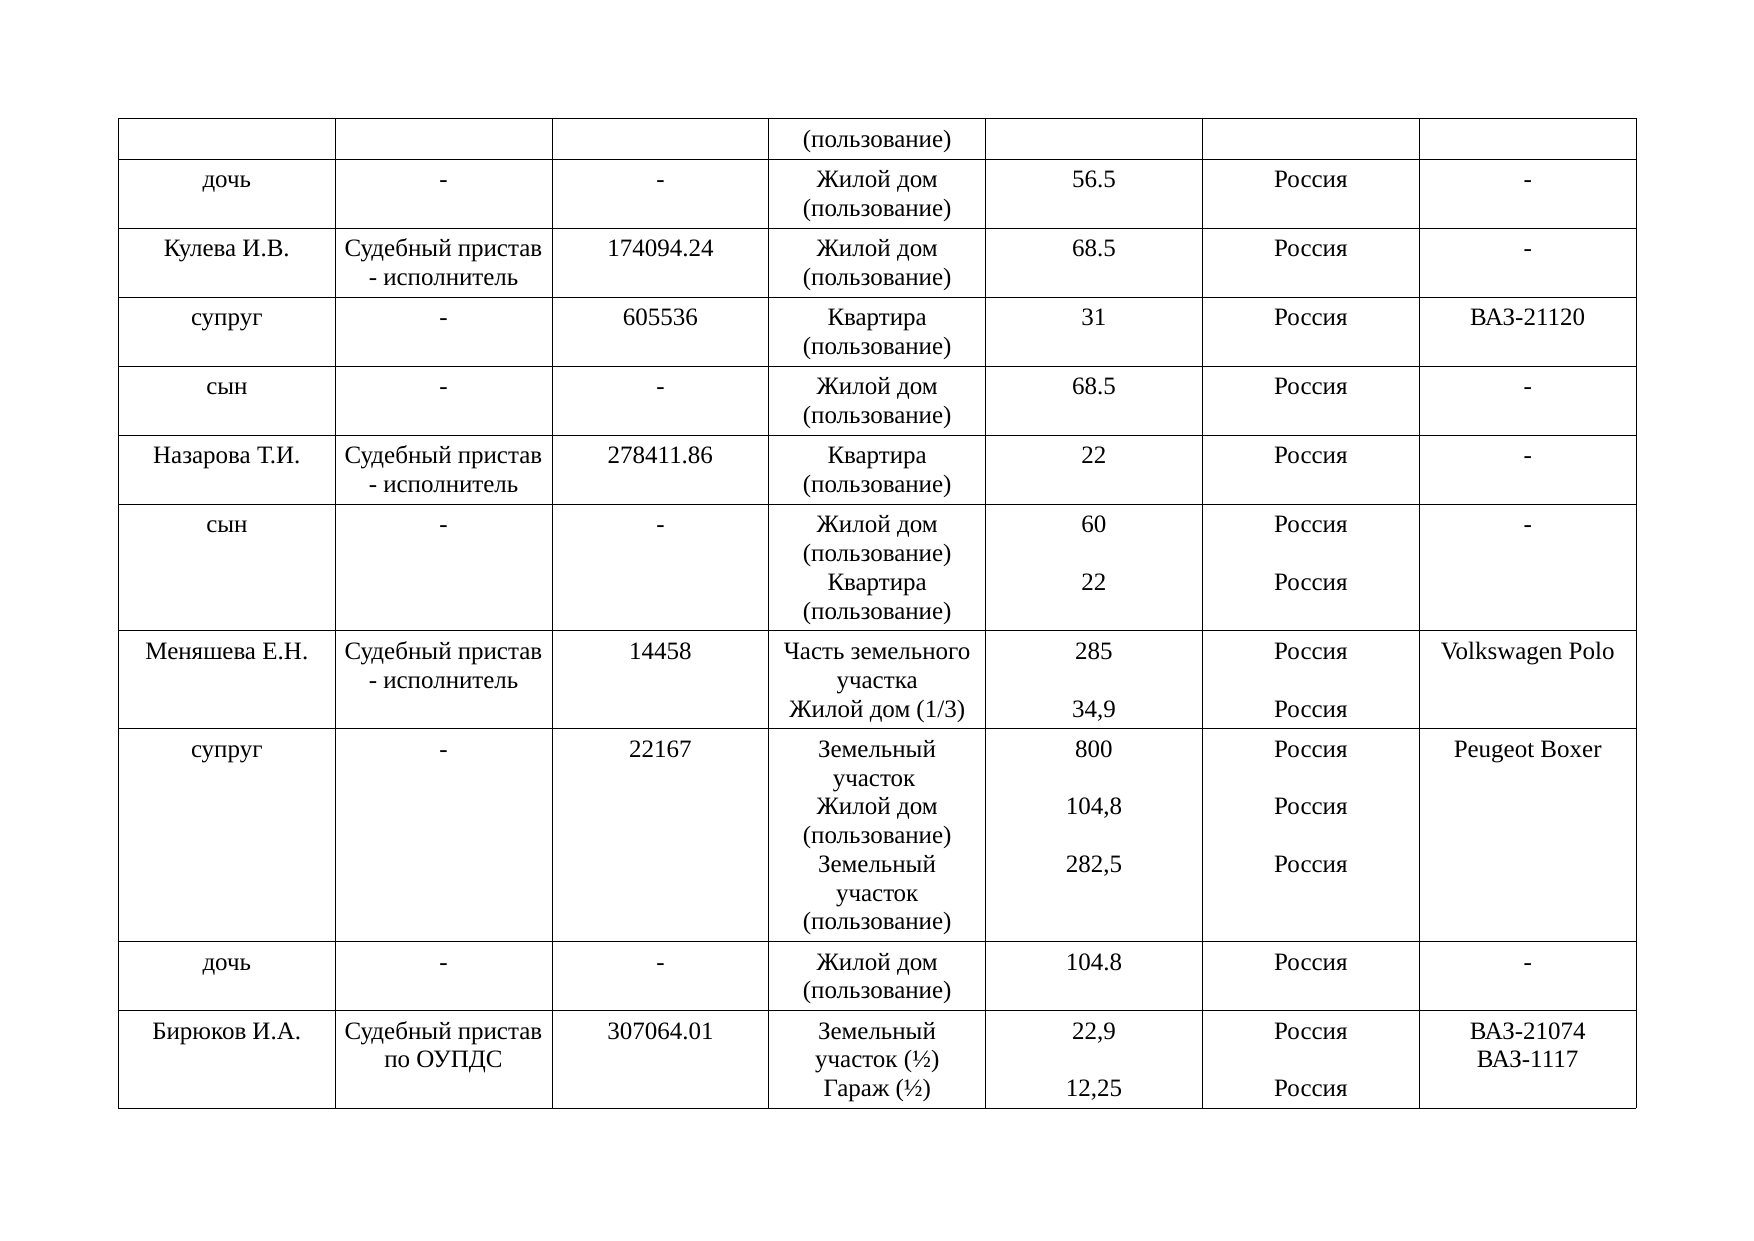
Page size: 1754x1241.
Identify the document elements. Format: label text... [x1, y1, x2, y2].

table_cell - [553, 119, 768, 158]
table_cell - [336, 942, 552, 1010]
table_cell - [336, 298, 552, 366]
table_cell - [1420, 505, 1636, 630]
table_cell [119, 119, 335, 158]
table_cell Жилой дом (пользование) [769, 229, 985, 297]
table_cell Бирюков И.А. [119, 1011, 335, 1108]
table_cell Назарова Т.И. [119, 436, 335, 504]
table_cell ВАЗ-21074 ВАЗ-1117 [1420, 1011, 1636, 1108]
table_cell Россия [1203, 160, 1419, 227]
table_cell 22167 [553, 729, 768, 941]
table_cell - [1420, 119, 1636, 158]
table_cell - [336, 160, 552, 227]
table_cell Россия Россия Россия [1203, 729, 1419, 941]
table_cell Россия [1203, 229, 1419, 297]
table_cell [1203, 119, 1419, 158]
table_cell Жилой дом (пользование) Квартира (пользование) [769, 505, 985, 630]
table_cell Россия Россия [1203, 631, 1419, 728]
table_cell - [336, 119, 552, 158]
table_cell ВАЗ-21120 [1420, 298, 1636, 366]
table_cell 60 22 [986, 505, 1202, 630]
table_cell 22 [986, 436, 1202, 504]
table_cell 56,5 [986, 119, 1202, 158]
table_cell - [336, 367, 552, 435]
table_cell - [1420, 160, 1636, 227]
table_cell Россия [1203, 942, 1419, 1010]
table_cell Жилой дом (пользование) [769, 942, 985, 1010]
table_cell Судебный пристав по ОУПДС [336, 1011, 552, 1108]
table_cell - [1420, 229, 1636, 297]
table_cell Жилой дом (пользование) [769, 160, 985, 227]
table_cell Россия Россия [1203, 505, 1419, 630]
table_cell 800 104,8 282,5 [986, 729, 1202, 941]
table_cell Квартира (пользование) [769, 298, 985, 366]
table_cell Земельный участок Жилой дом (пользование) Земельный участок (пользование) [769, 729, 985, 941]
table_cell Кулева И.В. [119, 229, 335, 297]
table_cell - [336, 505, 552, 630]
table_cell Меняшева Е.Н. [119, 631, 335, 728]
table_cell 174094,24 [553, 229, 768, 297]
table_cell Судебный пристав - исполнитель [336, 229, 552, 297]
table_cell - [1420, 942, 1636, 1010]
table_cell Россия [1203, 436, 1419, 504]
table_cell Россия [1203, 367, 1419, 435]
table_cell - [1420, 436, 1636, 504]
table_cell - [1420, 367, 1636, 435]
table_cell 56,5 [986, 160, 1202, 227]
table_cell - [553, 160, 768, 227]
table_cell супруг [119, 729, 335, 941]
table_cell Peugeot Boxer [1420, 729, 1636, 941]
table_cell сын [119, 367, 335, 435]
table_cell 307064,01 [553, 1011, 768, 1108]
table_cell 104,8 [986, 942, 1202, 1010]
table_cell Судебный пристав - исполнитель [336, 631, 552, 728]
table_cell 68,5 [986, 367, 1202, 435]
table_cell сын [119, 505, 335, 630]
table_cell 14458 [553, 631, 768, 728]
table_cell Земельный участок (½) Гараж (½) [769, 1011, 985, 1108]
table_cell супруг [119, 298, 335, 366]
table_cell Volkswagen Polo [1420, 631, 1636, 728]
table_cell 22,9 12,25 [986, 1011, 1202, 1108]
table_cell Судебный пристав - исполнитель [336, 436, 552, 504]
table_cell Россия Россия [1203, 1011, 1419, 1108]
table_cell Часть земельного участка Жилой дом (1/3) [769, 631, 985, 728]
table_cell (пользование) [769, 119, 985, 158]
table_cell 285 34,9 [986, 631, 1202, 728]
table_cell Квартира (пользование) [769, 436, 985, 504]
table_cell Жилой дом (пользование) [769, 367, 985, 435]
table_cell - [553, 505, 768, 630]
table_cell 605536 [553, 298, 768, 366]
table_cell 278411,86 [553, 436, 768, 504]
table_cell - [553, 942, 768, 1010]
table_cell дочь [119, 942, 335, 1010]
table_cell - [336, 729, 552, 941]
table_cell дочь [119, 160, 335, 227]
table_cell 31 [986, 298, 1202, 366]
table_cell Россия [1203, 298, 1419, 366]
table_cell 68,5 [986, 229, 1202, 297]
table_cell - [553, 367, 768, 435]
